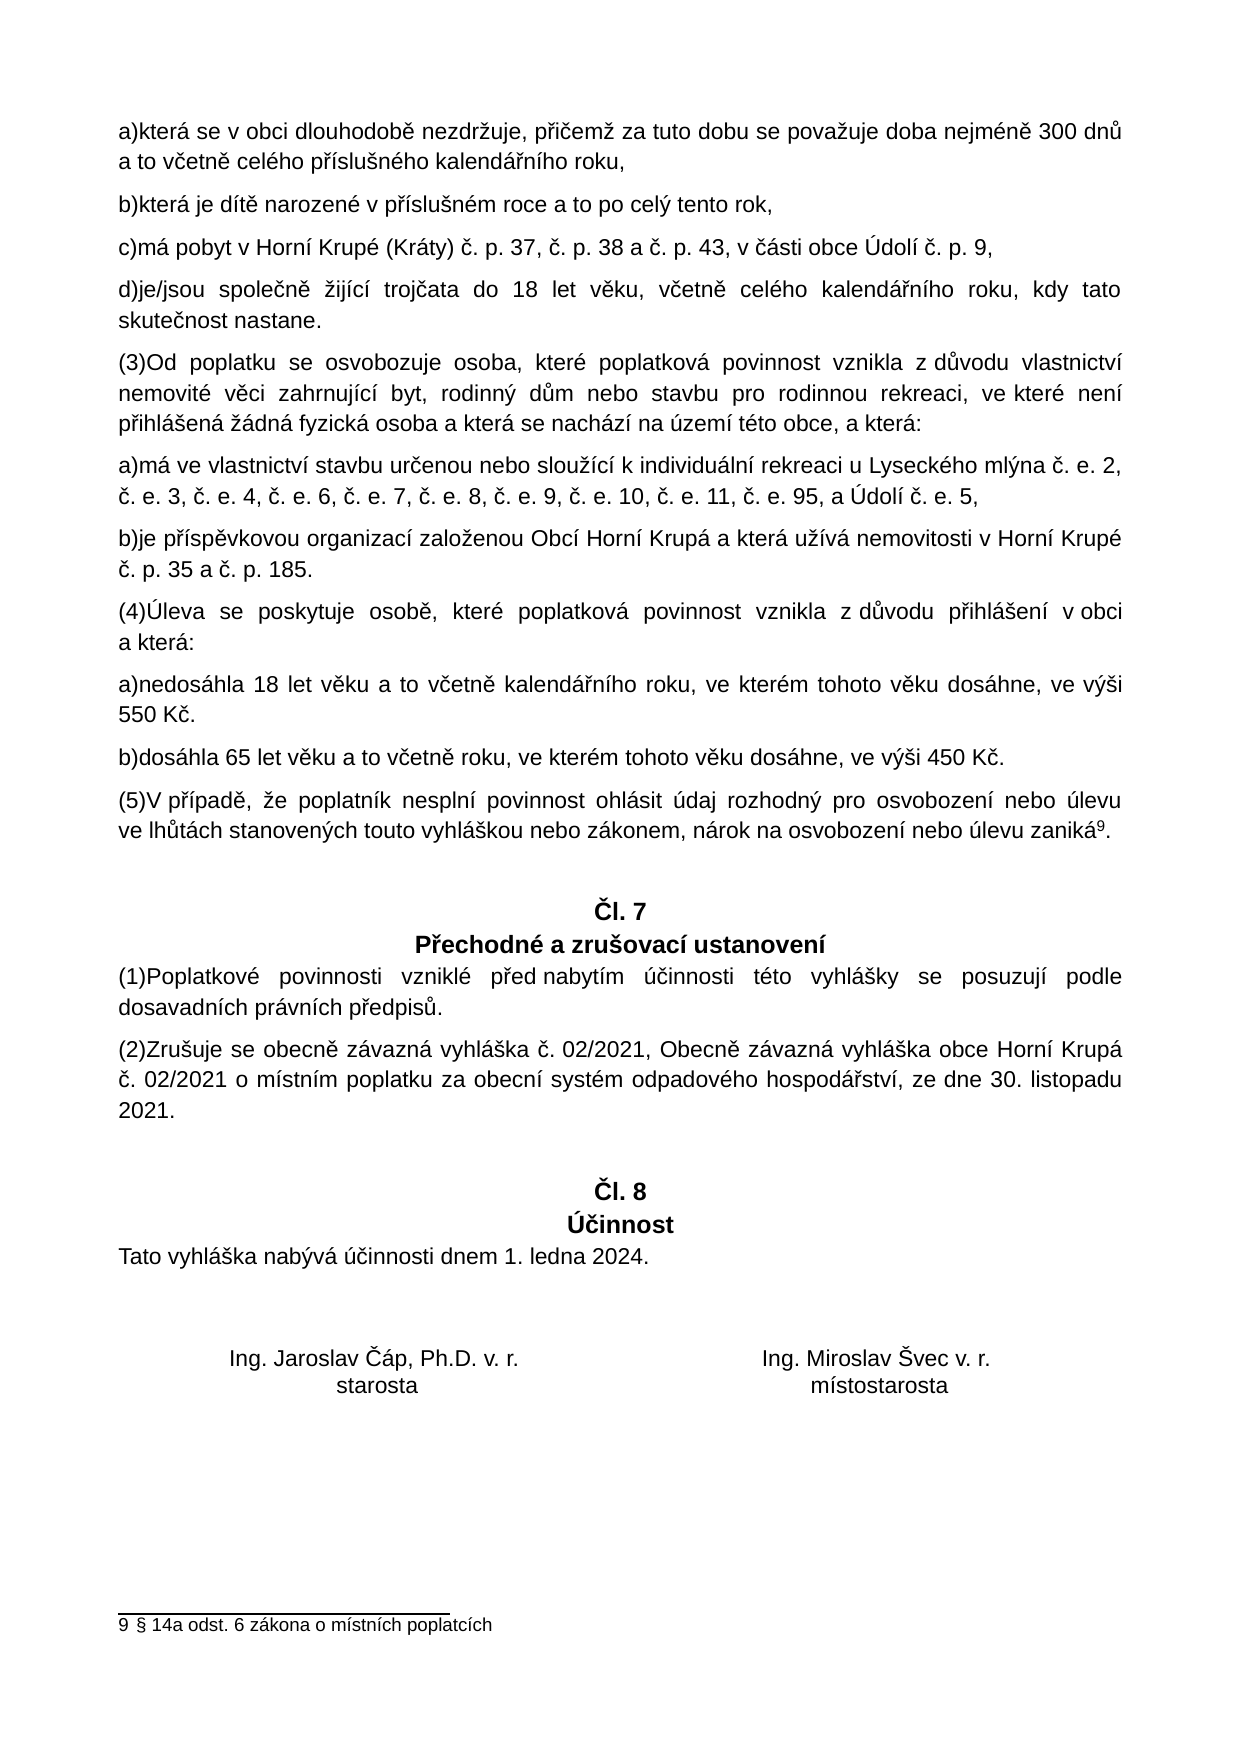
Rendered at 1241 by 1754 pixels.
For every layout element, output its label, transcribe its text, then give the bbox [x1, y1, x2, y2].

list která je dítě narozené v příslušném roce a to po celý tento rok, [118, 191, 1122, 217]
list Zrušuje se obecně závazná vyhláška č. 02/2021, Obecně závazná vyhláška obce Horní Krupá č. 02/2021 o místním poplatku za obecní systém odpadového hospodářství, ze dne 30. listopadu 2021. [118, 1036, 1122, 1123]
list Úleva se poskytuje osobě, které poplatková povinnost vznikla z důvodu přihlášení v obci a která: [118, 598, 1122, 655]
list která se v obci dlouhodobě nezdržuje, přičemž za tuto dobu se považuje doba nejméně 300 dnů a to včetně celého příslušného kalendářního roku, [118, 118, 1122, 175]
table_header Ing. Miroslav Švec v. r. místostarosta [625, 1286, 1127, 1404]
subtitle Čl. 7 Přechodné a zrušovací ustanovení [118, 897, 1122, 959]
list Od poplatku se osvobozuje osoba, které poplatková povinnost vznikla z důvodu vlastnictví nemovité věci zahrnující byt, rodinný dům nebo stavbu pro rodinnou rekreaci, ve které není přihlášená žádná fyzická osoba a která se nachází na území této obce, a která: [118, 349, 1122, 436]
subtitle Čl. 8 Účinnost [118, 1177, 1122, 1239]
list V případě, že poplatník nesplní povinnost ohlásit údaj rozhodný pro osvobození nebo úlevu ve lhůtách stanovených touto vyhláškou nebo zákonem, nárok na osvobození nebo úlevu zaniká. [118, 787, 1122, 843]
list má pobyt v Horní Krupé (Kráty) č. p. 37, č. p. 38 a č. p. 43, v části obce Údolí č. p. 9, [118, 234, 1122, 260]
list má ve vlastnictví stavbu určenou nebo sloužící k individuální rekreaci u Lyseckého mlýna č. e. 2, č. e. 3, č. e. 4, č. e. 6, č. e. 7, č. e. 8, č. e. 9, č. e. 10, č. e. 11, č. e. 95, a Údolí č. e. 5, [118, 452, 1122, 509]
list nedosáhla 18 let věku a to včetně kalendářního roku, ve kterém tohoto věku dosáhne, ve výši 550 Kč. [118, 671, 1122, 728]
list Poplatkové povinnosti vzniklé před nabytím účinnosti této vyhlášky se posuzují podle dosavadních právních předpisů. [118, 963, 1122, 1020]
table_header Ing. Jaroslav Čáp, Ph.D. v. r. starosta [123, 1286, 625, 1404]
list § 14a odst. 6 zákona o místních poplatcích [118, 1614, 1122, 1635]
list dosáhla 65 let věku a to včetně roku, ve kterém tohoto věku dosáhne, ve výši 450 Kč. [118, 744, 1122, 771]
list je/jsou společně žijící trojčata do 18 let věku, včetně celého kalendářního roku, kdy tato skutečnost nastane. [118, 276, 1122, 333]
list je příspěvkovou organizací založenou Obcí Horní Krupá a která užívá nemovitosti v Horní Krupé č. p. 35 a č. p. 185. [118, 525, 1122, 582]
text Tato vyhláška nabývá účinnosti dnem 1. ledna 2024. [118, 1243, 1122, 1269]
